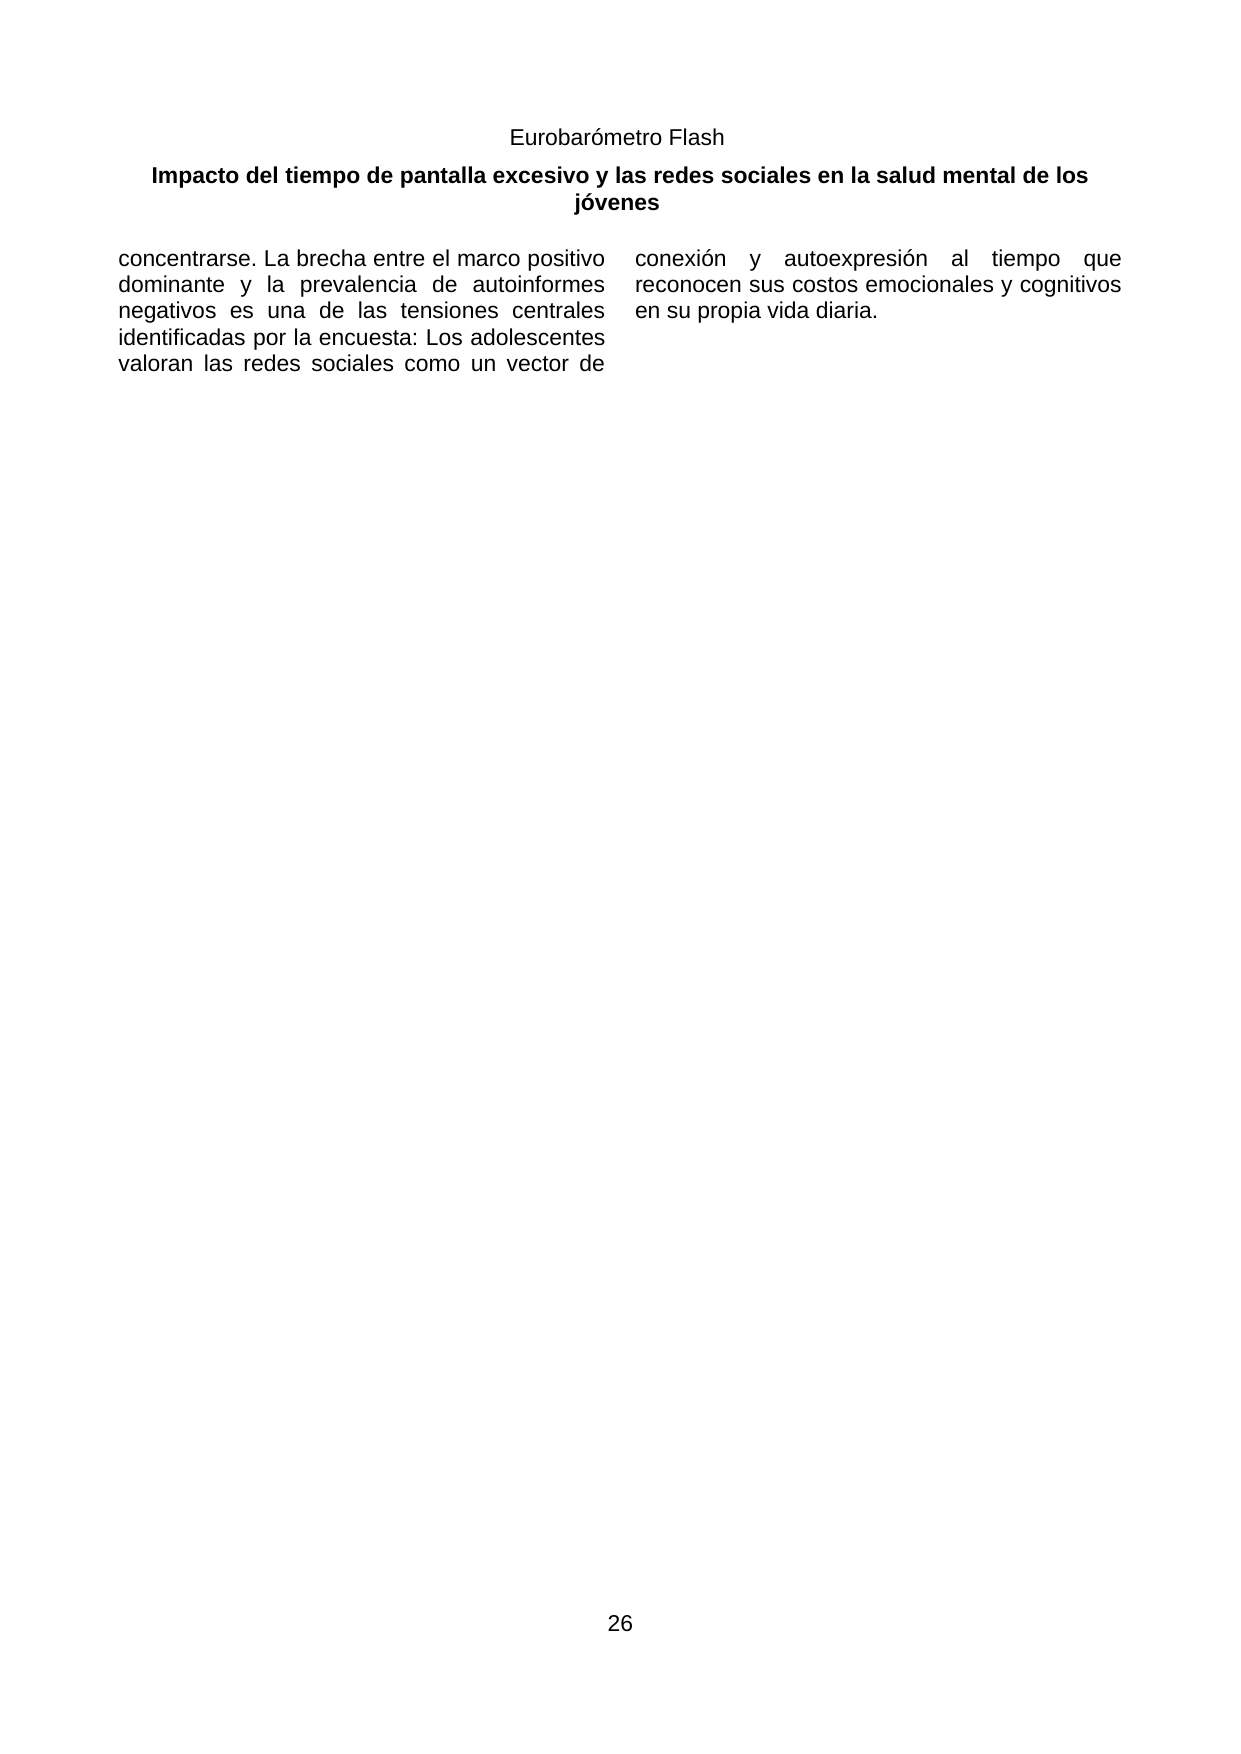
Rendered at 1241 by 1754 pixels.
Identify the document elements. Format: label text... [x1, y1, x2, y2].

text Estos patrones confirman la contribución específica de las redes sociales dentro de la categoría más amplia de actividades de pantalla. Los propios adolescentes reconocen implícitamente esta distinción: Como se muestra en la sección 2.1, su evaluación cualitativa de las redes sociales es más positiva que la de las pantallas en general, pero sus síntomas autoinformados de uso de las redes sociales son sustanciales. El 31% se siente triste por ello, el 33% está estresado o ansioso, el 38% tiene dificultades para conciliar el sueño, el 40% tiene dificultades para concentrarse. La brecha entre el marco positivo dominante y la prevalencia de autoinformes negativos es una de las tensiones centrales identificadas por la encuesta: Los adolescentes valoran las redes sociales como un vector de conexión y autoexpresión al tiempo que reconocen sus costos emocionales y cognitivos en su propia vida diaria. [118, 244, 605, 376]
text Estos patrones confirman la contribución específica de las redes sociales dentro de la categoría más amplia de actividades de pantalla. Los propios adolescentes reconocen implícitamente esta distinción: Como se muestra en la sección 2.1, su evaluación cualitativa de las redes sociales es más positiva que la de las pantallas en general, pero sus síntomas autoinformados de uso de las redes sociales son sustanciales. El 31% se siente triste por ello, el 33% está estresado o ansioso, el 38% tiene dificultades para conciliar el sueño, el 40% tiene dificultades para concentrarse. La brecha entre el marco positivo dominante y la prevalencia de autoinformes negativos es una de las tensiones centrales identificadas por la encuesta: Los adolescentes valoran las redes sociales como un vector de conexión y autoexpresión al tiempo que reconocen sus costos emocionales y cognitivos en su propia vida diaria. [635, 244, 1122, 323]
